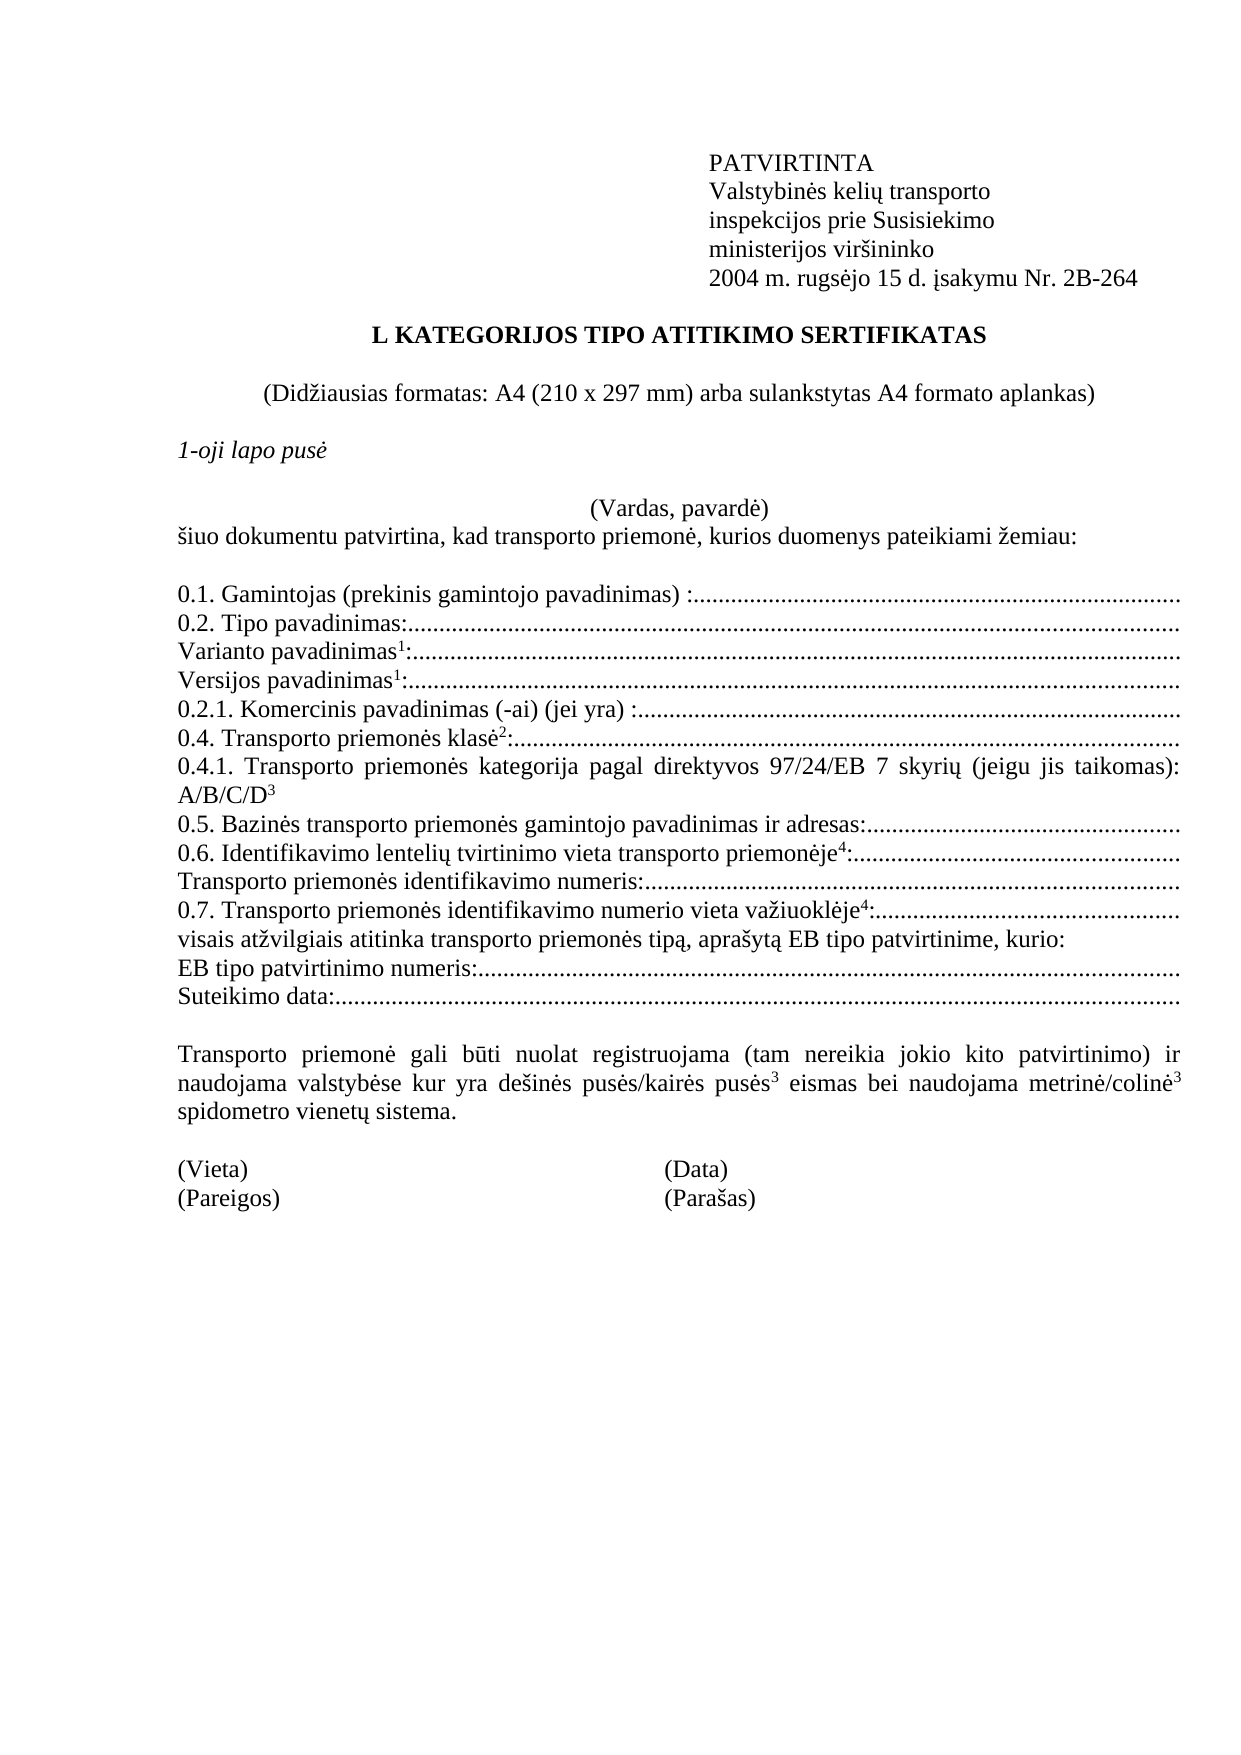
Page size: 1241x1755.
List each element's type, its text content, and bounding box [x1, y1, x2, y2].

text Transporto priemonės identifikavimo numeris: [177, 866, 1181, 895]
text 0.1. Gamintojas (prekinis gamintojo pavadinimas) : [177, 579, 1181, 608]
text (Pareigos) (Parašas) [177, 1183, 1181, 1211]
text EB tipo patvirtinimo numeris: [177, 953, 1181, 981]
text visais atžvilgiais atitinka transporto priemonės tipą, aprašytą EB tipo patvirtinime, kurio: [177, 924, 1181, 953]
text Transporto priemonė gali būti nuolat registruojama (tam nereikia jokio kito patvirtinimo) ir naudojama valstybėse kur yra dešinės pusės/kairės pusės3 eismas bei naudojama metrinė/colinė3 spidometro vienetų sistema. [177, 1039, 1181, 1125]
text 0.4. Transporto priemonės klasė2: [177, 723, 1181, 751]
text Versijos pavadinimas1: [177, 665, 1181, 694]
text Valstybinės kelių transporto [177, 176, 1181, 205]
text (Didžiausias formatas: A4 (210 x 297 mm) arba sulankstytas A4 formato aplankas) [177, 378, 1181, 406]
text 0.2. Tipo pavadinimas: [177, 608, 1181, 636]
text (Vieta) (Data) [177, 1154, 1181, 1183]
text L KATEGORIJOS TIPO ATITIKIMO SERTIFIKATAS [177, 320, 1181, 349]
text 0.5. Bazinės transporto priemonės gamintojo pavadinimas ir adresas: [177, 809, 1181, 838]
text Varianto pavadinimas1: [177, 636, 1181, 665]
text 0.4.1. Transporto priemonės kategorija pagal direktyvos 97/24/EB 7 skyrių (jeigu jis taikomas): A/B/C/D3 [177, 751, 1181, 809]
text 0.6. Identifikavimo lentelių tvirtinimo vieta transporto priemonėje4: [177, 838, 1181, 866]
text Suteikimo data: [177, 981, 1181, 1010]
text PATVIRTINTA [177, 148, 1181, 176]
text šiuo dokumentu patvirtina, kad transporto priemonė, kurios duomenys pateikiami žemiau: [177, 521, 1181, 550]
text 2004 m. rugsėjo 15 d. įsakymu Nr. 2B-264 [177, 263, 1181, 291]
text (Vardas, pavardė) [177, 493, 1181, 521]
text ministerijos viršininko [177, 234, 1181, 263]
text 0.7. Transporto priemonės identifikavimo numerio vieta važiuoklėje4: [177, 895, 1181, 924]
text 0.2.1. Komercinis pavadinimas (-ai) (jei yra) : [177, 694, 1181, 723]
text 1-oji lapo pusė [177, 435, 1181, 464]
text inspekcijos prie Susisiekimo [177, 205, 1181, 234]
